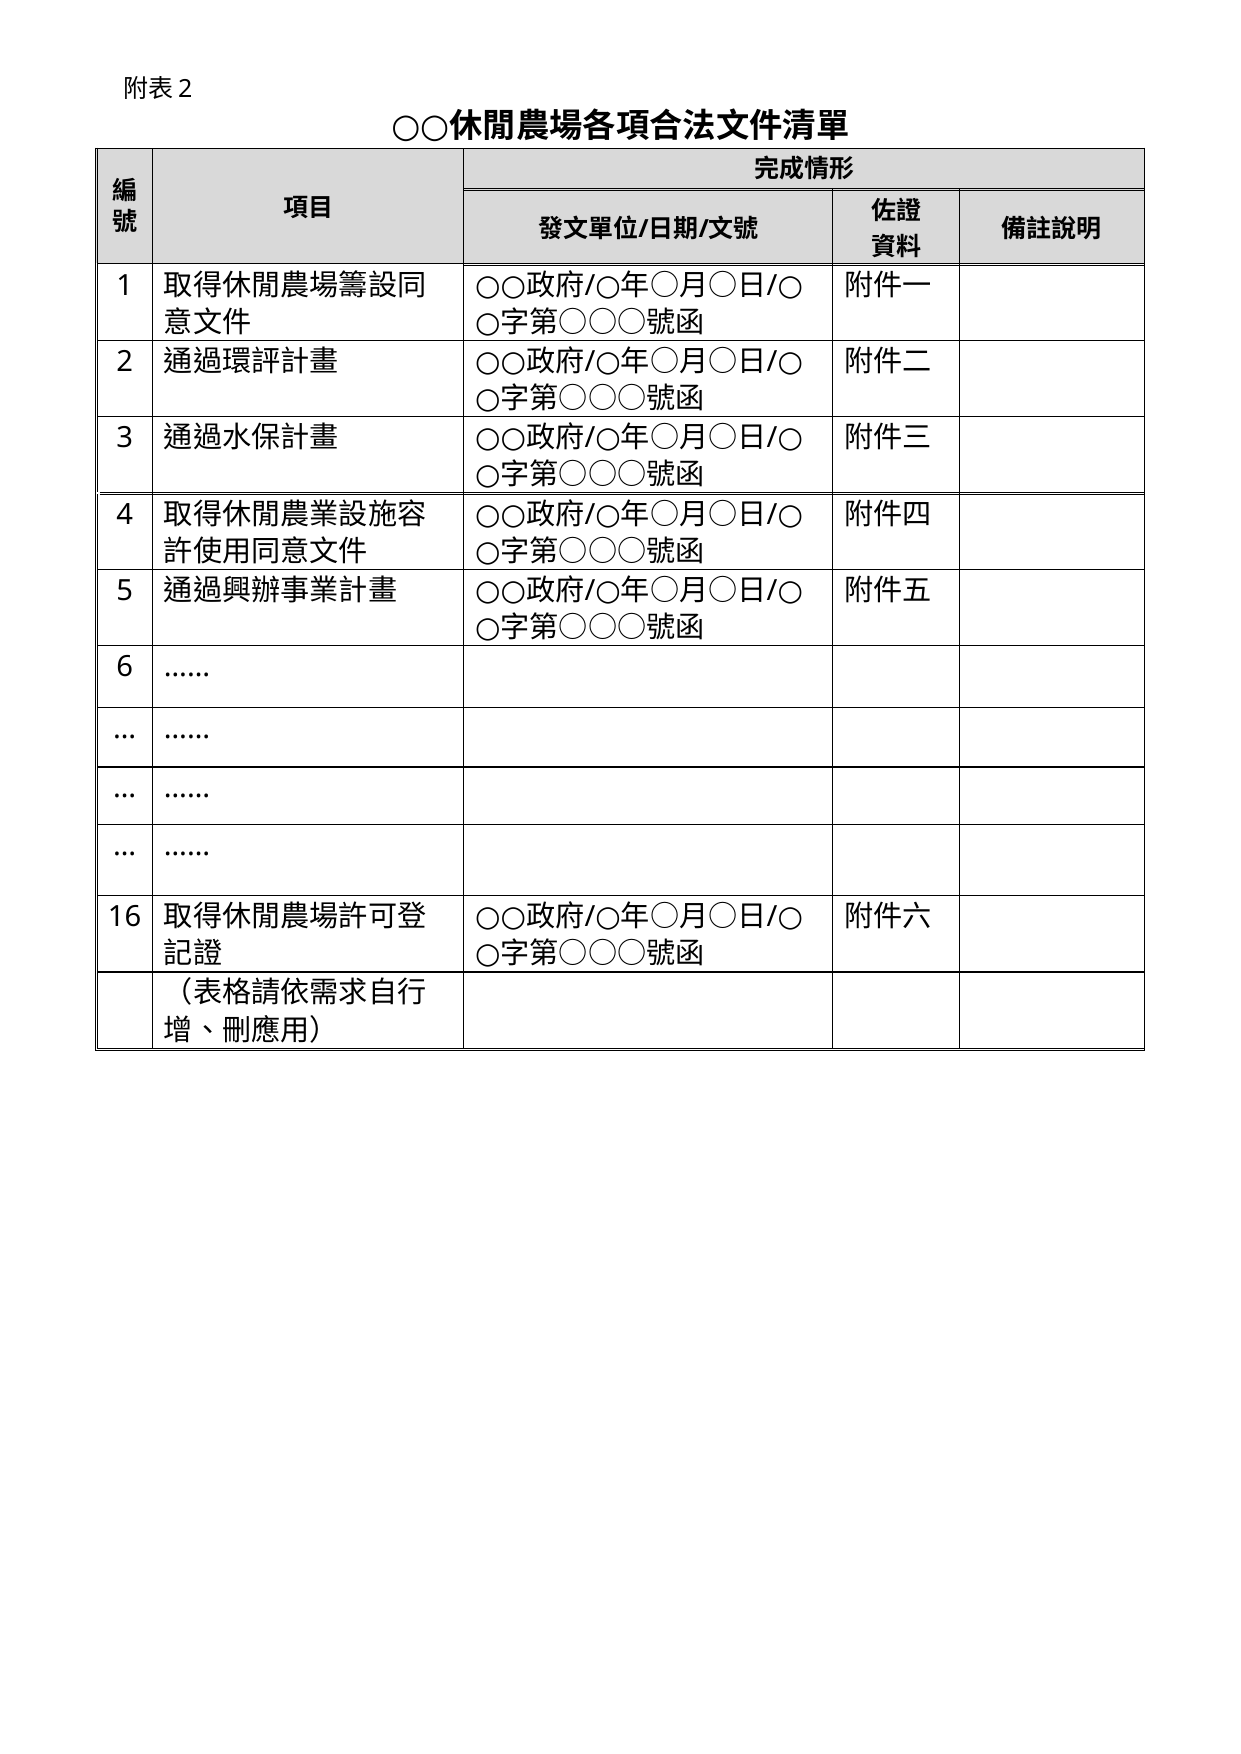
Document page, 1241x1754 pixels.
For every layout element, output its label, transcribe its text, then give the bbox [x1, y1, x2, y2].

table_cell [960, 570, 1144, 645]
table_cell [833, 768, 959, 824]
table_cell [98, 973, 152, 1047]
table_cell ○○政府/○年○月○日/○○字第○○○號函 [464, 896, 832, 971]
table_cell … [98, 825, 152, 895]
table_cell [464, 646, 832, 707]
table_cell 5 [98, 570, 152, 645]
table_cell 取得休閒農場籌設同意文件 [153, 264, 463, 340]
table_cell （表格請依需求自行增、刪應用） [153, 973, 463, 1047]
table_cell 附件六 [833, 896, 959, 971]
table_cell [464, 708, 832, 766]
table_cell [464, 825, 832, 895]
table_cell 附件五 [833, 570, 959, 645]
table_cell … [98, 708, 152, 766]
table_cell 附件一 [833, 266, 959, 340]
table_cell 附件三 [833, 417, 959, 492]
table_header 完成情形 [464, 149, 1144, 188]
table_cell [833, 825, 959, 895]
table_cell 附件四 [833, 495, 959, 569]
table_cell 發文單位/日期/文號 [464, 191, 832, 263]
table_cell 備註說明 [960, 191, 1144, 263]
table_cell [833, 973, 959, 1047]
table_cell [960, 896, 1144, 971]
table_cell …… [153, 768, 463, 824]
text 附表2 [123, 68, 216, 102]
table_cell ○○政府/○年○月○日/○○字第○○○號函 [464, 266, 832, 340]
table_cell 通過環評計畫 [153, 341, 463, 416]
table_cell [960, 973, 1144, 1047]
table_cell ○○政府/○年○月○日/○○字第○○○號函 [464, 417, 832, 492]
table_cell [464, 768, 832, 824]
table_cell [960, 708, 1144, 766]
table_cell ○○政府/○年○月○日/○○字第○○○號函 [464, 341, 832, 416]
table_cell [960, 825, 1144, 895]
table_cell [833, 646, 959, 707]
table_header 項目 [153, 149, 463, 263]
table_cell …… [153, 646, 463, 707]
table_cell [464, 973, 832, 1047]
table_cell 取得休閒農場許可登記證 [153, 896, 463, 971]
table_cell 佐證 資料 [833, 191, 959, 263]
table_cell 6 [98, 646, 152, 707]
table_cell 通過興辦事業計畫 [153, 570, 463, 645]
table_cell 取得休閒農業設施容許使用同意文件 [153, 495, 463, 569]
table_cell ○○政府/○年○月○日/○○字第○○○號函 [464, 495, 832, 569]
table_cell [960, 266, 1144, 340]
table_cell [960, 341, 1144, 416]
table_cell …… [153, 708, 463, 766]
table_cell 3 [98, 417, 152, 492]
table_cell 16 [98, 896, 152, 971]
table_cell [960, 495, 1144, 569]
table_cell [960, 768, 1144, 824]
table_cell 1 [98, 264, 152, 340]
table_cell 附件二 [833, 341, 959, 416]
table_cell 通過水保計畫 [153, 417, 463, 492]
text ○○休閒農場各項合法文件清單 [118, 99, 1122, 148]
table_cell [960, 646, 1144, 707]
table_cell 2 [98, 341, 152, 416]
table_cell 4 [96, 492, 152, 569]
table_cell …… [153, 825, 463, 895]
table_cell [960, 417, 1144, 492]
table_header 編號 [98, 149, 152, 263]
table_cell … [98, 768, 152, 824]
table_cell ○○政府/○年○月○日/○○字第○○○號函 [464, 570, 832, 645]
table_cell [833, 708, 959, 766]
